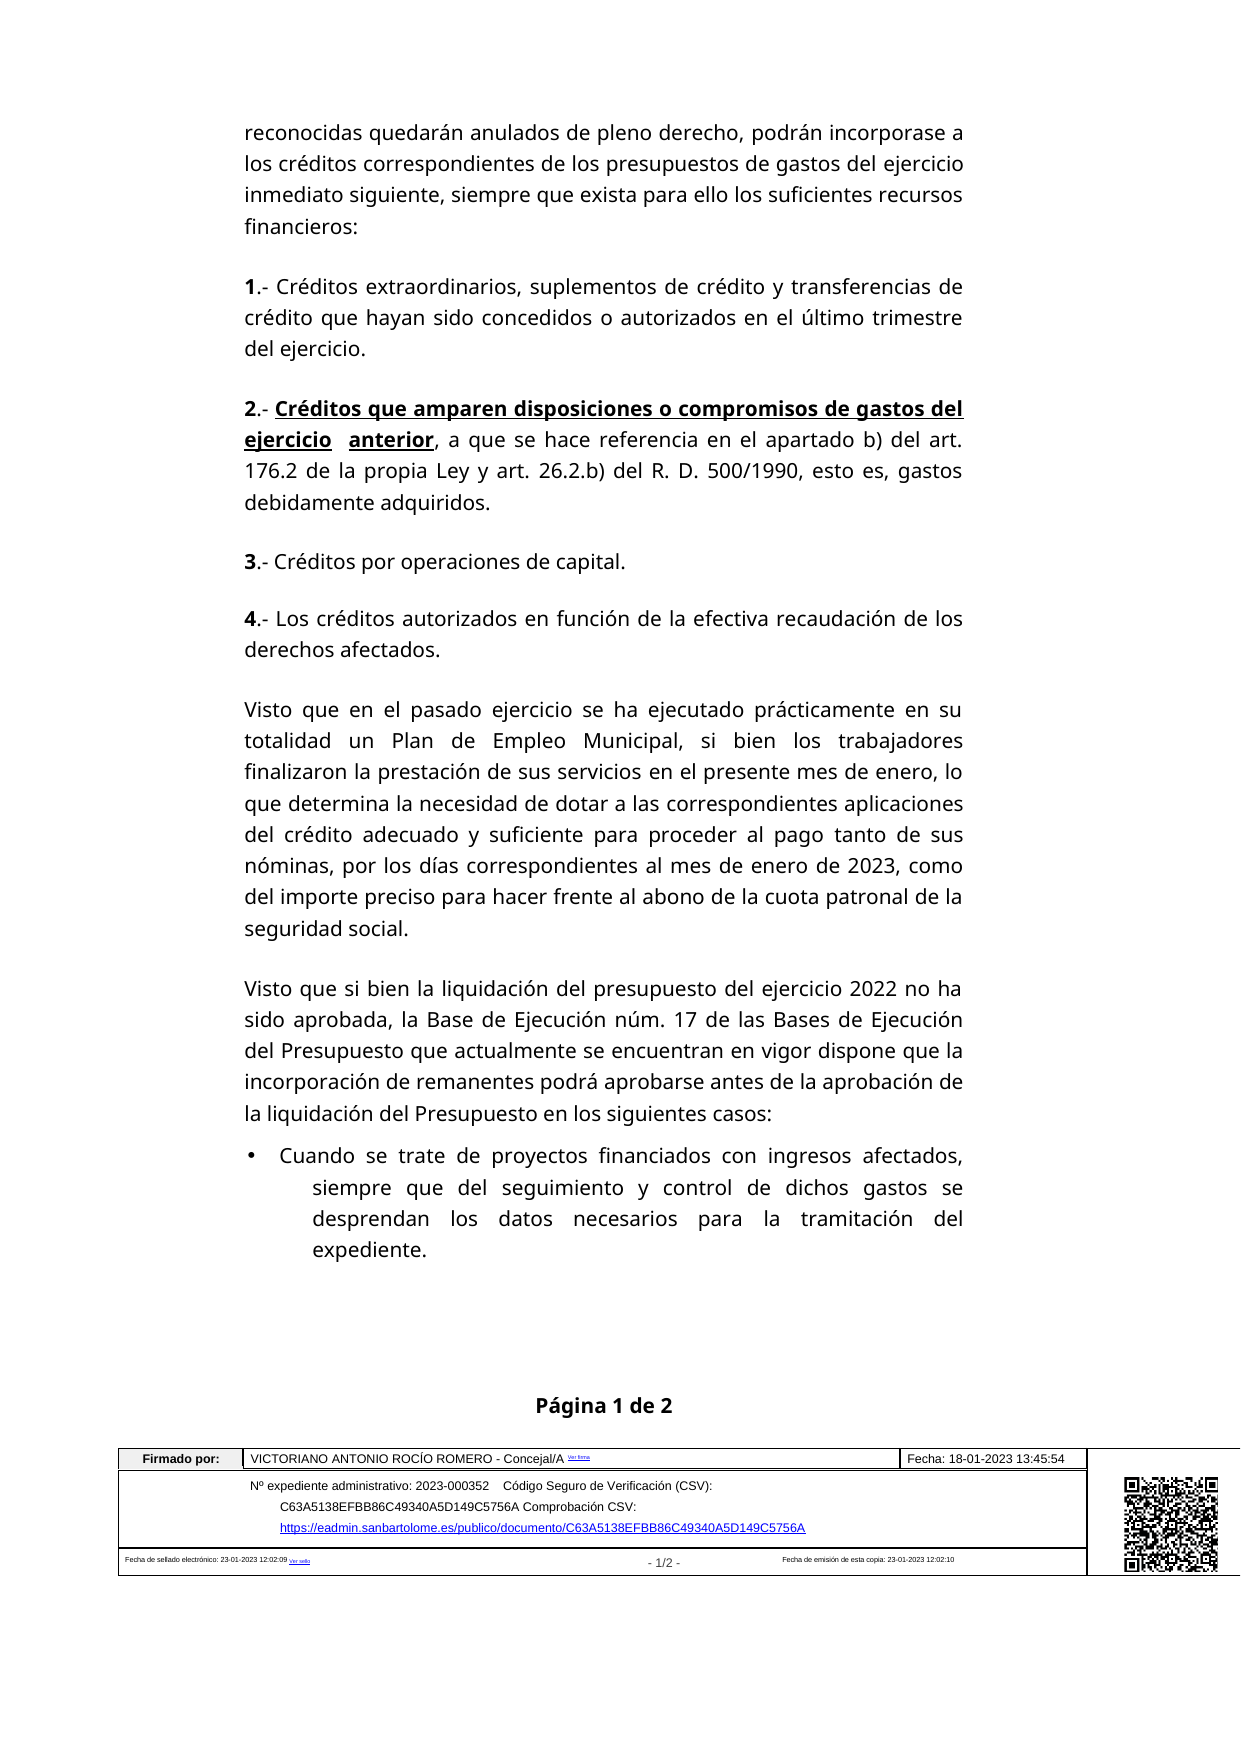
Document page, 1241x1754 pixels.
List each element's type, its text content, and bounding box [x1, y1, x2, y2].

table_cell Fecha de sellado electrónico: 23-01-2023 12:02:09 Ver sello - 1/2 - Fecha de emisión de esta copia: 23-01-2023 12:02:10 [119, 1549, 1086, 1575]
text 1.- Créditos extraordinarios, suplementos de crédito y transferencias de crédito que hayan sido concedidos o autorizados en el último trimestre del ejercicio. [244, 272, 964, 363]
table_header Firmado por: [119, 1449, 242, 1466]
text Visto que en el pasado ejercicio se ha ejecutado prácticamente en su totalidad un Plan de Empleo Municipal, si bien los trabajadores finalizaron la prestación de sus servicios en el presente mes de enero, lo que determina la necesidad de dotar a las correspondientes aplicaciones del crédito adecuado y suficiente para proceder al pago tanto de sus nóminas, por los días correspondientes al mes de enero de 2023, como del importe preciso para hacer frente al abono de la cuota patronal de la seguridad social. [244, 695, 964, 942]
table_header [1088, 1449, 1240, 1575]
text Página 1 de 2 [260, 1391, 947, 1419]
table_header Fecha: 18-01-2023 13:45:54 [901, 1449, 1086, 1468]
text reconocidas quedarán anulados de pleno derecho, podrán incorporase a los créditos correspondientes de los presupuestos de gastos del ejercicio inmediato siguiente, siempre que exista para ello los suficientes recursos financieros: [244, 118, 964, 240]
text 2.- Créditos que amparen disposiciones o compromisos de gastos del ejercicio anterior, a que se hace referencia en el apartado b) del art. 176.2 de la propia Ley y art. 26.2.b) del R. D. 500/1990, esto es, gastos debidamente adquiridos. [244, 394, 963, 516]
list Cuando se trate de proyectos financiados con ingresos afectados, siempre que del seguimiento y control de dichos gastos se desprendan los datos necesarios para la tramitación del expediente. [247, 1141, 964, 1264]
table_cell Nº expediente administrativo: 2023-000352 Código Seguro de Verificación (CSV): C63A5138EFBB86C49340A5D149C5756A Comprobación CSV: https://eadmin.sanbartolome.es/publico/documento/C63A5138EFBB86C49340A5D149C5756A [119, 1471, 1086, 1547]
text 3.- Créditos por operaciones de capital. [244, 547, 1122, 575]
table_header VICTORIANO ANTONIO ROCÍO ROMERO - Concejal/A Ver firma [244, 1449, 899, 1468]
text 4.- Los créditos autorizados en función de la efectiva recaudación de los derechos afectados. [244, 604, 964, 664]
text Visto que si bien la liquidación del presupuesto del ejercicio 2022 no ha sido aprobada, la Base de Ejecución núm. 17 de las Bases de Ejecución del Presupuesto que actualmente se encuentran en vigor dispone que la incorporación de remanentes podrá aprobarse antes de la aprobación de la liquidación del Presupuesto en los siguientes casos: [244, 974, 964, 1127]
